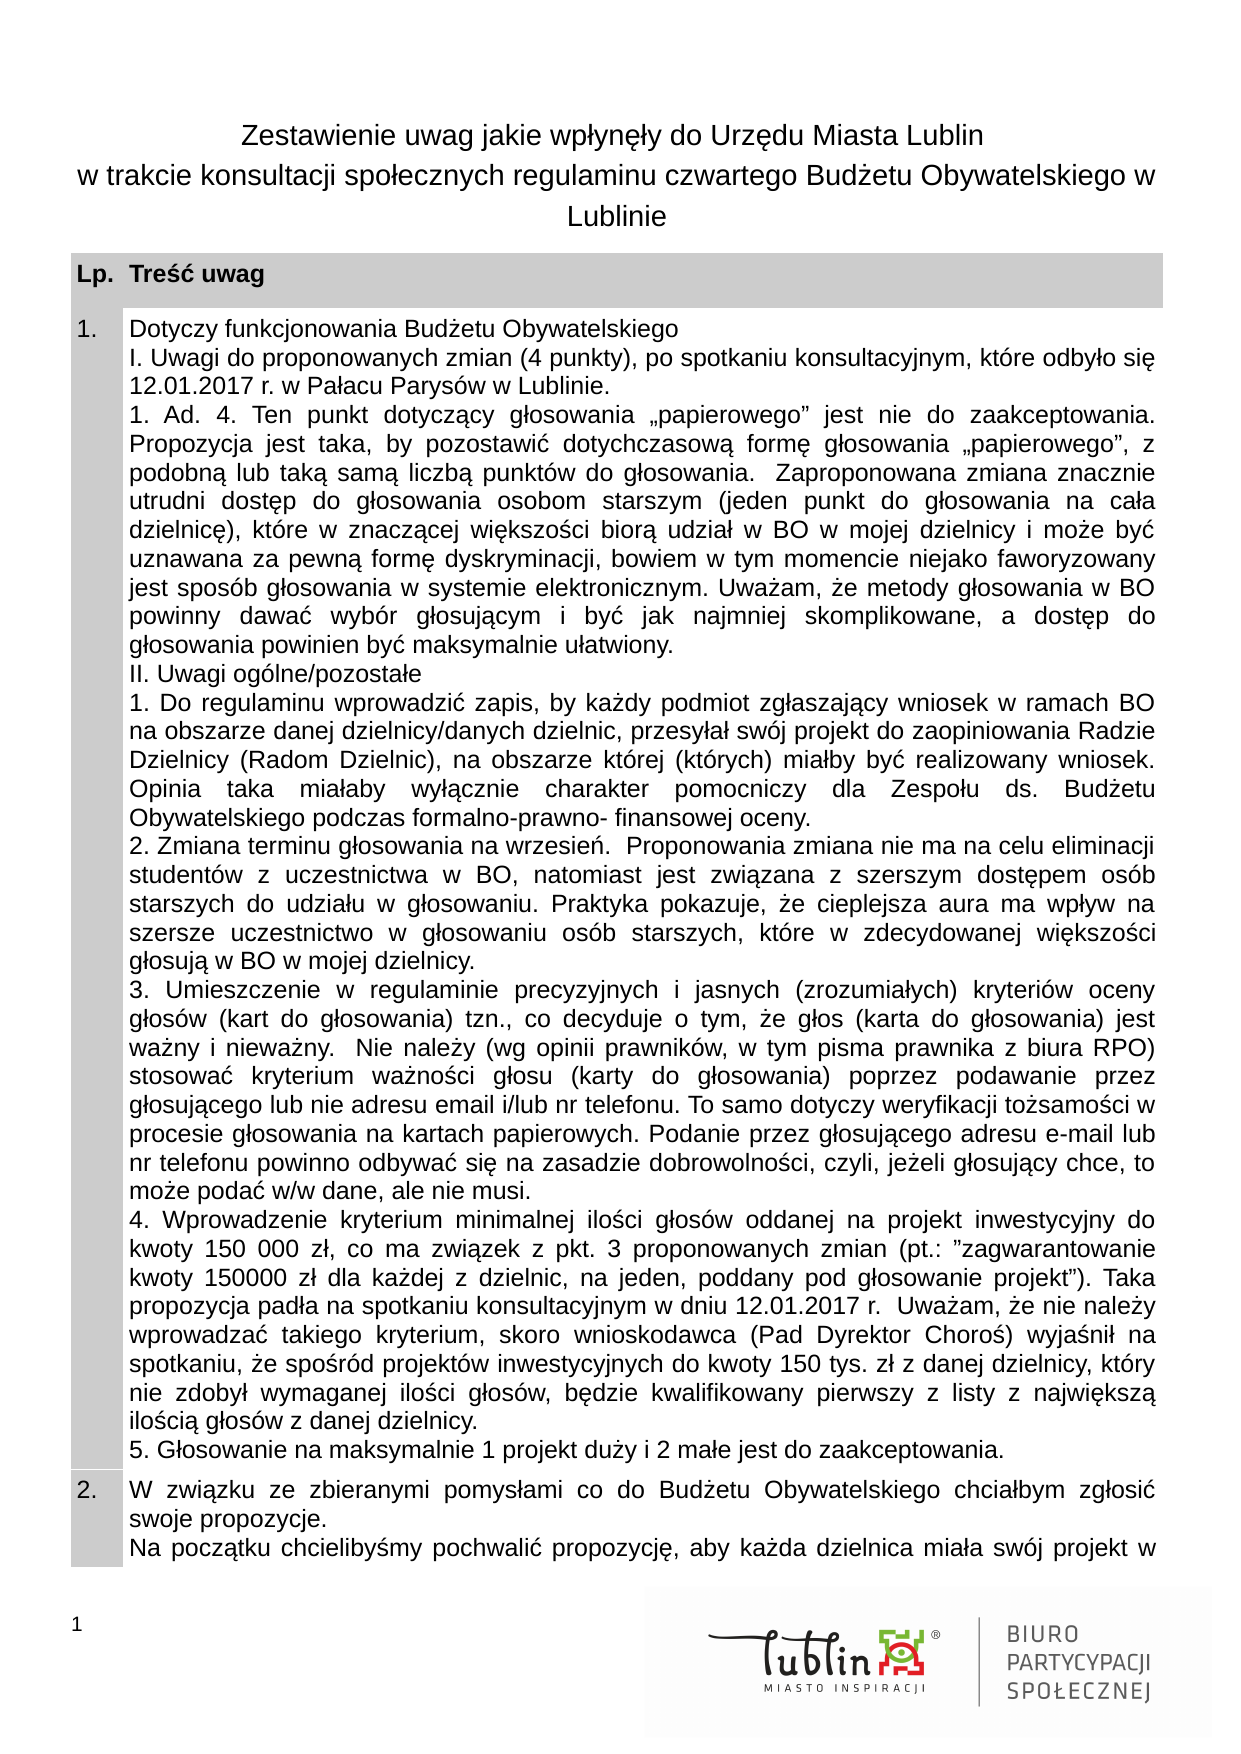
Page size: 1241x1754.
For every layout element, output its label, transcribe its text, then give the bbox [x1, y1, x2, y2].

table_header Treść uwag [123, 253, 1163, 308]
table_cell 1. [71, 308, 123, 1469]
picture [644, 1586, 1213, 1738]
table_cell 2. [71, 1470, 123, 1567]
table_cell W związku ze zbieranymi pomysłami co do Budżetu Obywatelskiego chciałbym zgłosić swoje propozycje. Na początku chcielibyśmy pochwalić propozycję, aby każda dzielnica miała swój projekt w [123, 1470, 1163, 1567]
text Zestawienie uwag jakie wpłynęły do Urzędu Miasta Lublin w trakcie konsultacji społecznych regulaminu czwartego Budżetu Obywatelskiego w Lublinie [71, 118, 1163, 232]
table_cell Dotyczy funkcjonowania Budżetu Obywatelskiego I. Uwagi do proponowanych zmian (4 punkty), po spotkaniu konsultacyjnym, które odbyło się 12.01.2017 r. w Pałacu Parysów w Lublinie. 1. Ad. 4. Ten punkt dotyczący głosowania „papierowego” jest nie do zaakceptowania. Propozycja jest taka, by pozostawić dotychczasową formę głosowania „papierowego”, z podobną lub taką samą liczbą punktów do głosowania. Zaproponowana zmiana znacznie utrudni dostęp do głosowania osobom starszym (jeden punkt do głosowania na cała dzielnicę), które w znaczącej większości biorą udział w BO w mojej dzielnicy i może być uznawana za pewną formę dyskryminacji, bowiem w tym momencie niejako faworyzowany jest sposób głosowania w systemie elektronicznym. Uważam, że metody głosowania w BO powinny dawać wybór głosującym i być jak najmniej skomplikowane, a dostęp do głosowania powinien być maksymalnie ułatwiony. II. Uwagi ogólne/pozostałe 1. Do regulaminu wprowadzić zapis, by każdy podmiot zgłaszający wniosek w ramach BO na obszarze danej dzielnicy/danych dzielnic, przesyłał swój projekt do zaopiniowania Radzie Dzielnicy (Radom Dzielnic), na obszarze której (których) miałby być realizowany wniosek. Opinia taka miałaby wyłącznie charakter pomocniczy dla Zespołu ds. Budżetu Obywatelskiego podczas formalno-prawno- finansowej oceny. 2. Zmiana terminu głosowania na wrzesień. Proponowania zmiana nie ma na celu eliminacji studentów z uczestnictwa w BO, natomiast jest związana z szerszym dostępem osób starszych do udziału w głosowaniu. Praktyka pokazuje, że cieplejsza aura ma wpływ na szersze uczestnictwo w głosowaniu osób starszych, które w zdecydowanej większości głosują w BO w mojej dzielnicy. 3. Umieszczenie w regulaminie precyzyjnych i jasnych (zrozumiałych) kryteriów oceny głosów (kart do głosowania) tzn., co decyduje o tym, że głos (karta do głosowania) jest ważny i nieważny. Nie należy (wg opinii prawników, w tym pisma prawnika z biura RPO) stosować kryterium ważności głosu (karty do głosowania) poprzez podawanie przez głosującego lub nie adresu email i/lub nr telefonu. To samo dotyczy weryfikacji tożsamości w procesie głosowania na kartach papierowych. Podanie przez głosującego adresu e-mail lub nr telefonu powinno odbywać się na zasadzie dobrowolności, czyli, jeżeli głosujący chce, to może podać w/w dane, ale nie musi. 4. Wprowadzenie kryterium minimalnej ilości głosów oddanej na projekt inwestycyjny do kwoty 150 000 zł, co ma związek z pkt. 3 proponowanych zmian (pt.: ”zagwarantowanie kwoty 150000 zł dla każdej z dzielnic, na jeden, poddany pod głosowanie projekt”). Taka propozycja padła na spotkaniu konsultacyjnym w dniu 12.01.2017 r. Uważam, że nie należy wprowadzać takiego kryterium, skoro wnioskodawca (Pad Dyrektor Choroś) wyjaśnił na spotkaniu, że spośród projektów inwestycyjnych do kwoty 150 tys. zł z danej dzielnicy, który nie zdobył wymaganej ilości głosów, będzie kwalifikowany pierwszy z listy z największą ilością głosów z danej dzielnicy. 5. Głosowanie na maksymalnie 1 projekt duży i 2 małe jest do zaakceptowania. [123, 308, 1163, 1469]
table_header Lp. [71, 253, 123, 308]
